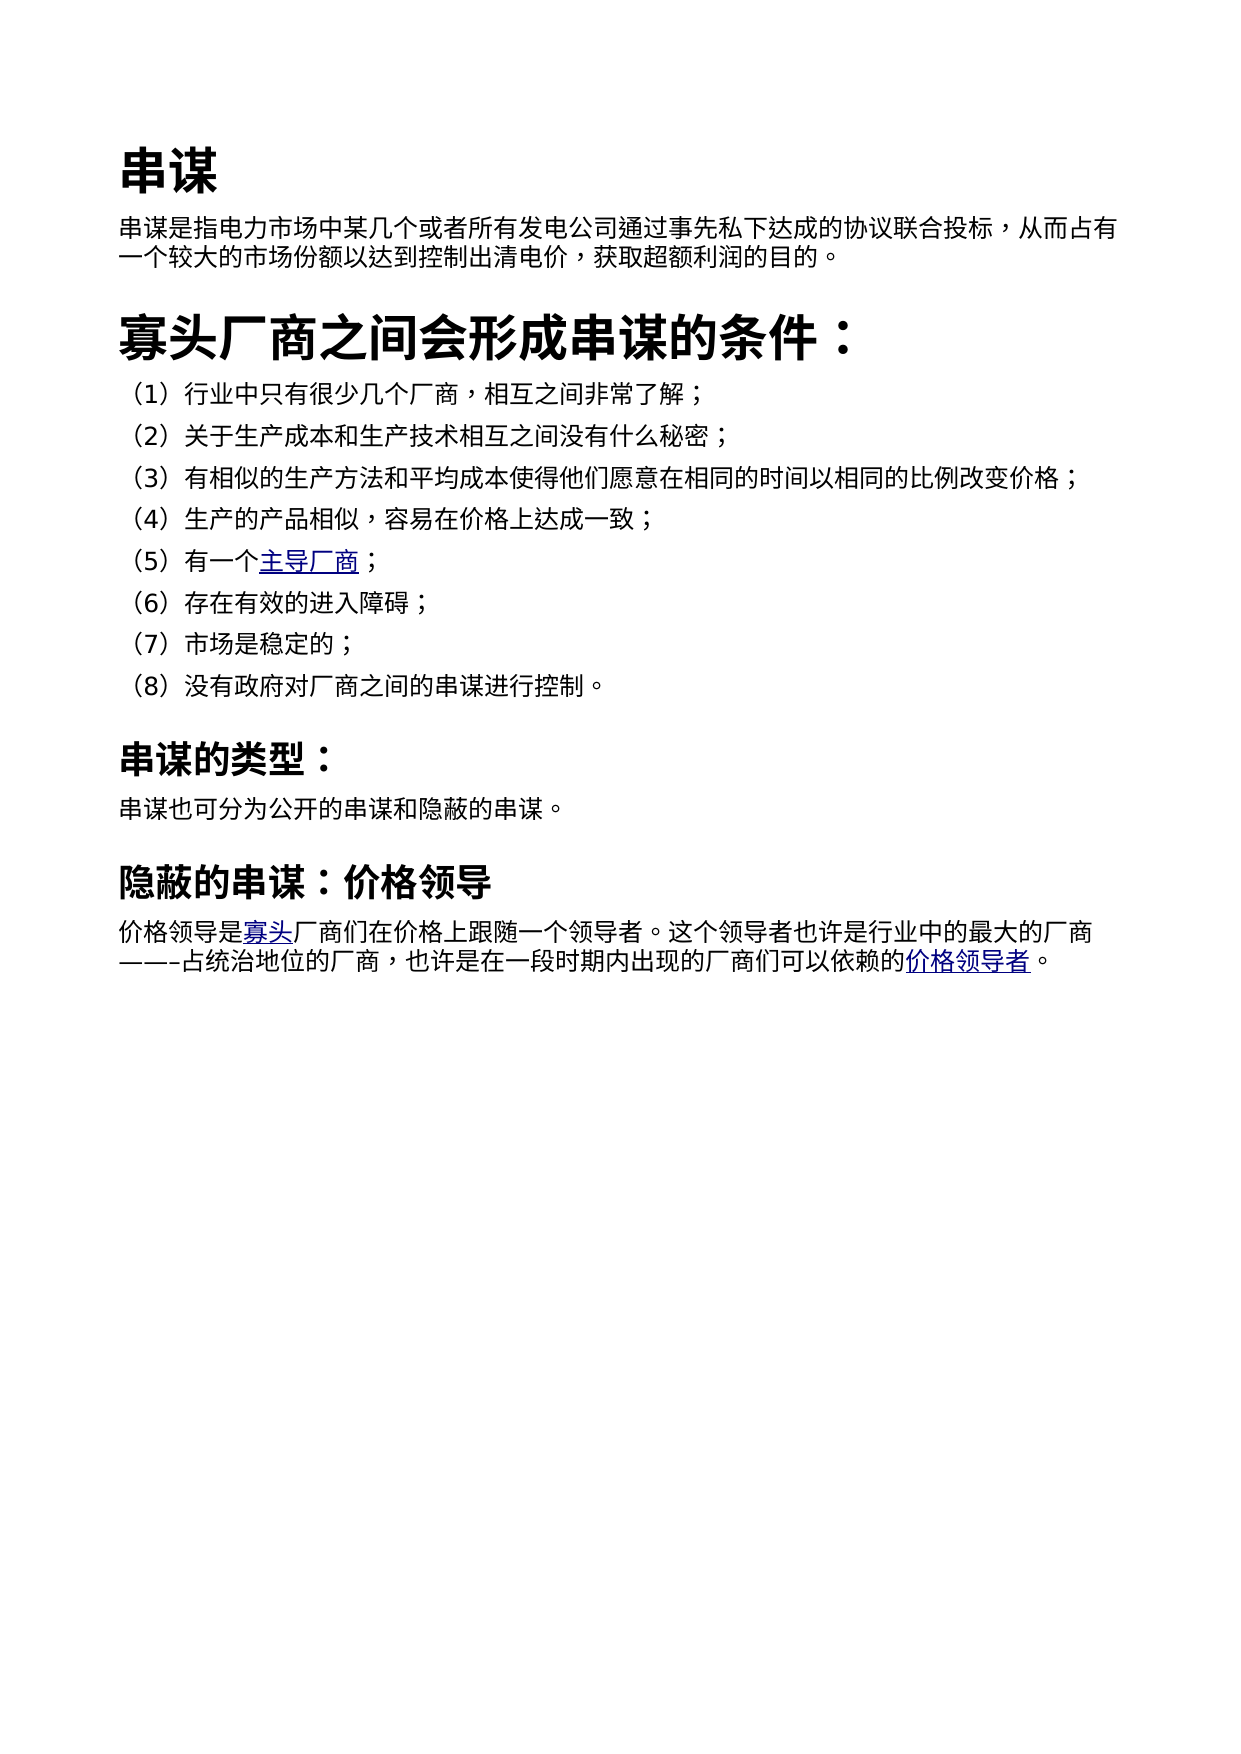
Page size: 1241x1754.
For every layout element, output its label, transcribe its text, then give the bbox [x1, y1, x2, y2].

text 串谋也可分为公开的串谋和隐蔽的串谋。 [118, 795, 1122, 824]
text （5）有一个主导厂商； [118, 547, 1122, 576]
text （3）有相似的生产方法和平均成本使得他们愿意在相同的时间以相同的比例改变价格； [118, 464, 1122, 493]
text （4）生产的产品相似，容易在价格上达成一致； [118, 505, 1122, 534]
text （7）市场是稳定的； [118, 630, 1122, 659]
text （2）关于生产成本和生产技术相互之间没有什么秘密； [118, 422, 1122, 451]
text 串谋是指电力市场中某几个或者所有发电公司通过事先私下达成的协议联合投标，从而占有一个较大的市场份额以达到控制出清电价，获取超额利润的目的。 [118, 214, 1122, 272]
text （1）行业中只有很少几个厂商，相互之间非常了解； [118, 380, 1122, 409]
subtitle 隐蔽的串谋：价格领导 [118, 862, 1122, 905]
text 价格领导是寡头厂商们在价格上跟随一个领导者。这个领导者也许是行业中的最大的厂商——–占统治地位的厂商，也许是在一段时期内出现的厂商们可以依赖的价格领导者。 [118, 918, 1122, 976]
text （6）存在有效的进入障碍； [118, 589, 1122, 618]
text （8）没有政府对厂商之间的串谋进行控制。 [118, 672, 1122, 701]
subtitle 串谋 [118, 143, 1122, 201]
subtitle 串谋的类型： [118, 739, 1122, 782]
subtitle 寡头厂商之间会形成串谋的条件： [118, 310, 1122, 368]
